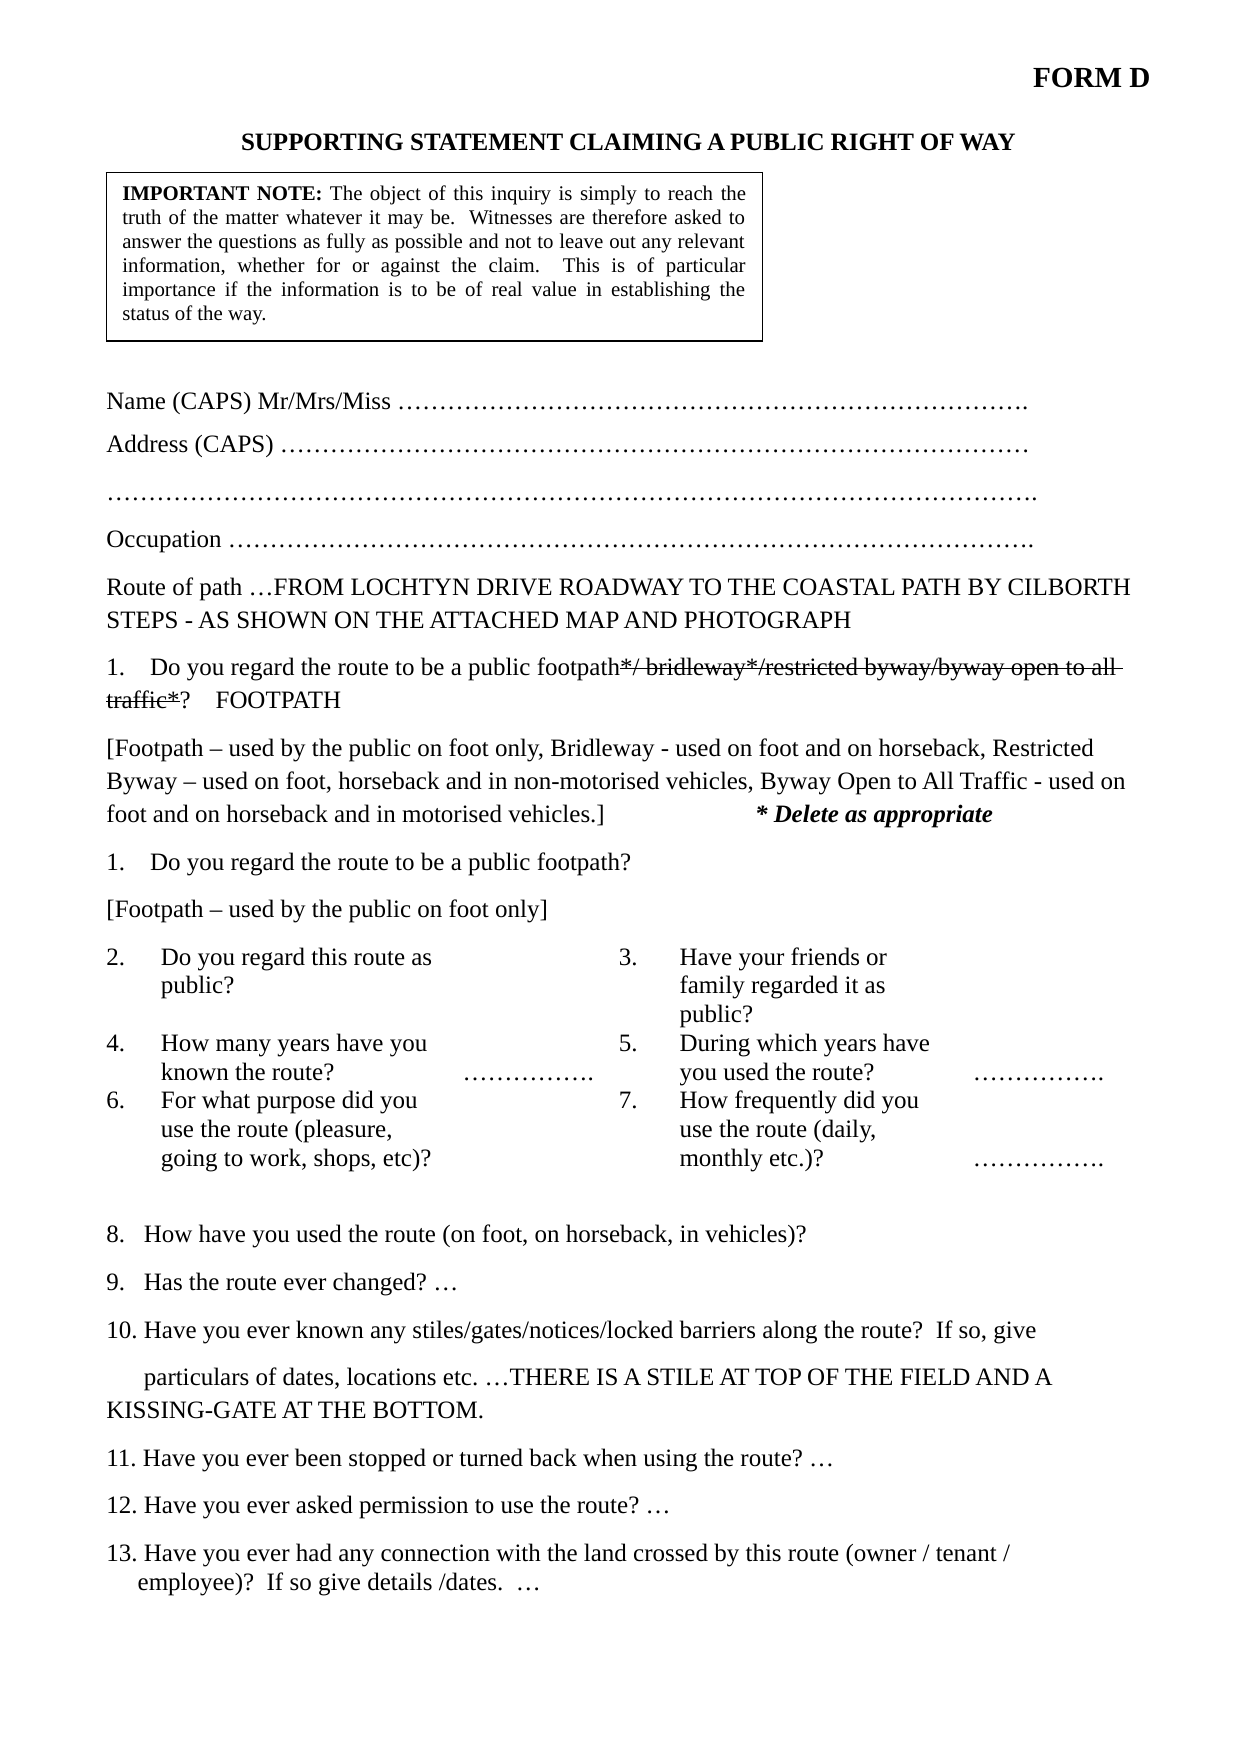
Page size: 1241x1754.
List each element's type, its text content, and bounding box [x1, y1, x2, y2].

text Address (CAPS) ……………………………………………………………………………… [106, 429, 1150, 458]
table_cell ……………. [451, 1028, 607, 1086]
text Name (CAPS) Mr/Mrs/Miss …………………………………………………………………. [106, 386, 1150, 414]
text Route of path …FROM LOCHTYN DRIVE ROADWAY TO THE COASTAL PATH BY CILBORTH STEPS - AS SHOWN ON THE ATTACHED MAP AND PHOTOGRAPH [106, 572, 1150, 633]
text employee)? If so give details /dates. … [106, 1567, 1150, 1596]
table_cell For what purpose did you use the route (pleasure, going to work, shops, etc)? [149, 1086, 451, 1172]
text 10. Have you ever known any stiles/gates/notices/locked barriers along the route? If so, give [106, 1315, 1150, 1343]
table_cell How frequently did you use the route (daily, monthly etc.)? [668, 1086, 961, 1172]
table_header [961, 942, 1118, 1028]
text 13. Have you ever had any connection with the land crossed by this route (owner / tenant / [106, 1538, 1150, 1567]
table_header 3. [608, 942, 668, 1028]
text …………………………………………………………………………………………………. [106, 477, 1150, 505]
subtitle FORM D [114, 60, 1150, 93]
text particulars of dates, locations etc. …THERE IS A STILE AT TOP OF THE FIELD AND A KISSING-GATE AT THE BOTTOM. [106, 1362, 1150, 1424]
subtitle SUPPORTING STATEMENT CLAIMING A PUBLIC RIGHT OF WAY [106, 127, 1150, 156]
text 12. Have you ever asked permission to use the route? … [106, 1491, 1150, 1519]
text [Footpath – used by the public on foot only, Bridleway - used on foot and on horseback, Restricted Byway – used on foot, horseback and in non-motorised vehicles, Byway Open to All Traffic - used on foot and on horseback and in motorised vehicles.] * Delete as appropriate [106, 733, 1150, 828]
table_cell During which years have you used the route? [668, 1028, 961, 1086]
table_header [451, 942, 607, 1028]
table_header 2. [95, 942, 149, 1028]
text IMPORTANT NOTE: The object of this inquiry is simply to reach the truth of the matter whatever it may be. Witnesses are therefore asked to answer the questions as fully as possible and not to leave out any relevant information, whether for or against the claim. This is of particular importance if the information is to be of real value in establishing the status of the way. [122, 181, 747, 325]
table_header Have your friends or family regarded it as public? [668, 942, 961, 1028]
table_header Do you regard this route as public? [149, 942, 451, 1028]
text 11. Have you ever been stopped or turned back when using the route? … [106, 1443, 1150, 1472]
table_cell 6. [95, 1086, 149, 1172]
table_cell 5. [608, 1028, 668, 1086]
text 1. Do you regard the route to be a public footpath? [106, 847, 1150, 875]
table_cell ……………. [961, 1028, 1118, 1086]
text 1. Do you regard the route to be a public footpath*/ bridleway*/restricted byway/byway open to all traffic*? FOOTPATH [106, 652, 1150, 714]
text 9. Has the route ever changed? … [106, 1267, 1150, 1296]
table_cell ……………. [961, 1086, 1118, 1172]
text Occupation ……………………………………………………………………………………. [106, 524, 1150, 553]
table_cell [451, 1086, 607, 1172]
table_cell How many years have you known the route? [149, 1028, 451, 1086]
text 8. How have you used the route (on foot, on horseback, in vehicles)? [106, 1219, 1150, 1248]
table_cell 7. [608, 1086, 668, 1172]
table_cell 4. [95, 1028, 149, 1086]
text [Footpath – used by the public on foot only] [106, 894, 1150, 923]
